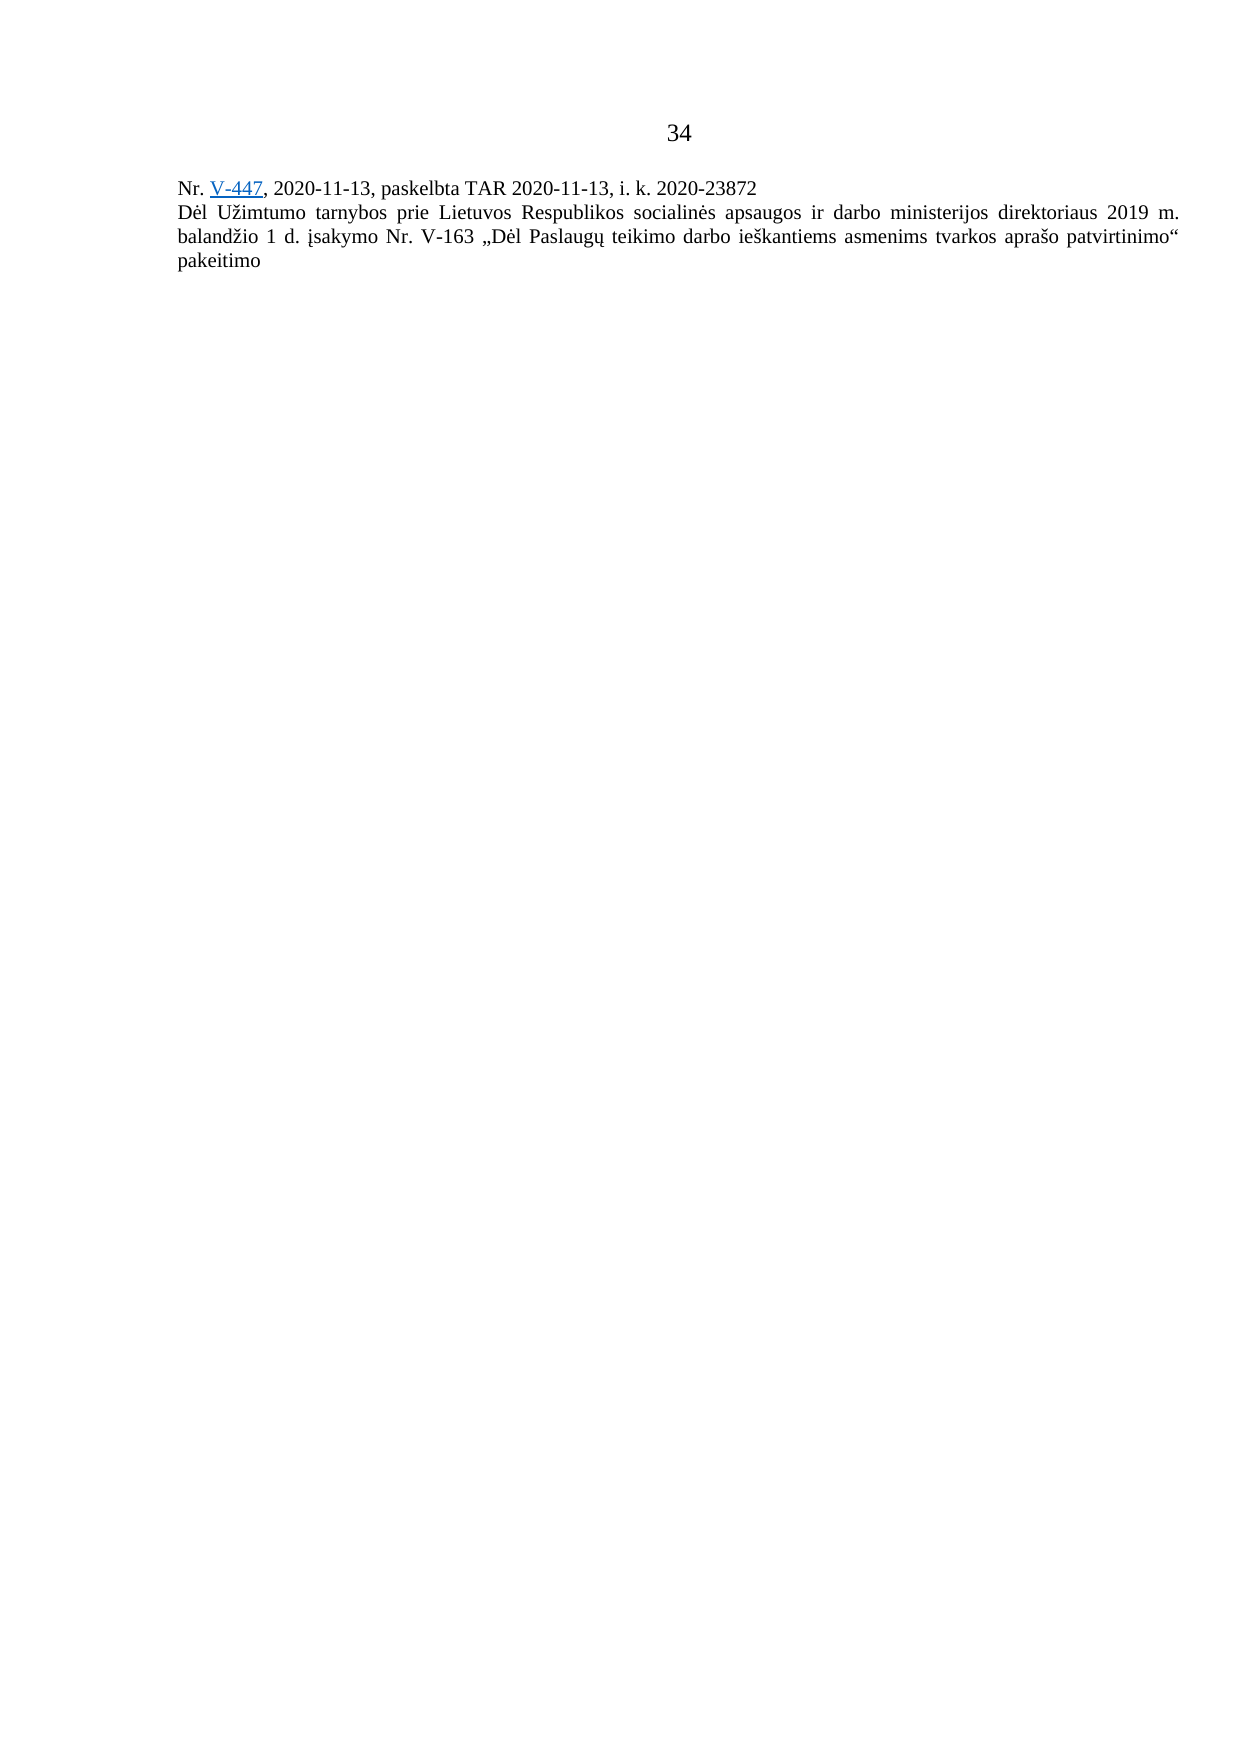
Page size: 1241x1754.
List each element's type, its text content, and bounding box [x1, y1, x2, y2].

text Nr. V-447, 2020-11-13, paskelbta TAR 2020-11-13, i. k. 2020-23872 [177, 176, 1181, 200]
text Dėl Užimtumo tarnybos prie Lietuvos Respublikos socialinės apsaugos ir darbo ministerijos direktoriaus 2019 m. balandžio 1 d. įsakymo Nr. V-163 „Dėl Paslaugų teikimo darbo ieškantiems asmenims tvarkos aprašo patvirtinimo“ pakeitimo [177, 200, 1181, 272]
